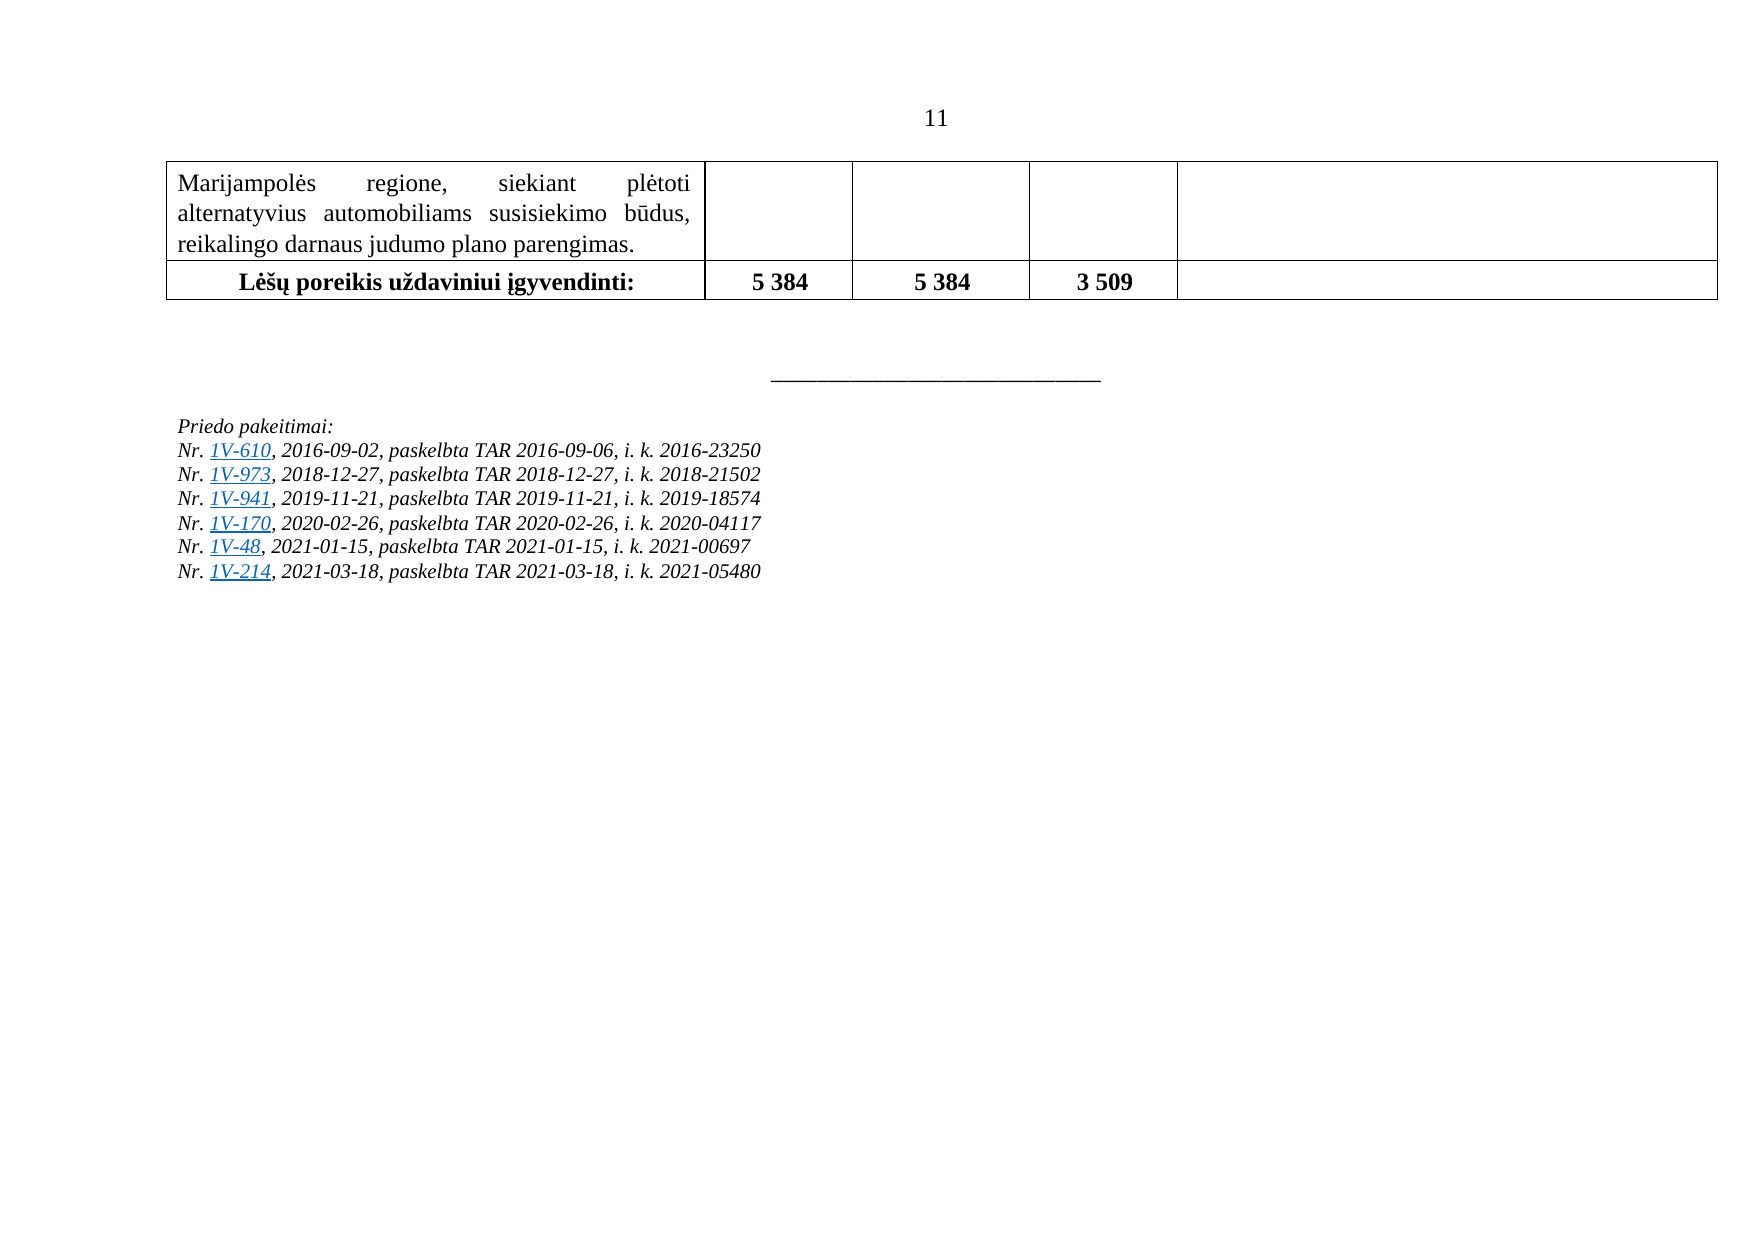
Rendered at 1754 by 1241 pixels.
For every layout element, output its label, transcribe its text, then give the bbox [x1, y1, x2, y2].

text Nr. 1V-941, 2019-11-21, paskelbta TAR 2019-11-21, i. k. 2019-18574 [177, 486, 1695, 510]
table_cell [706, 162, 852, 260]
table_cell [1178, 162, 1717, 260]
text Nr. 1V-48, 2021-01-15, paskelbta TAR 2021-01-15, i. k. 2021-00697 [177, 534, 1695, 558]
table_cell Marijampolės regione, siekiant plėtoti alternatyvius automobiliams susisiekimo būdus, reikalingo darnaus judumo plano parengimas. [167, 162, 704, 260]
text Nr. 1V-610, 2016-09-02, paskelbta TAR 2016-09-06, i. k. 2016-23250 [177, 438, 1695, 462]
table_cell 5 384 [853, 261, 1029, 299]
text Nr. 1V-214, 2021-03-18, paskelbta TAR 2021-03-18, i. k. 2021-05480 [177, 558, 1695, 583]
text Nr. 1V-170, 2020-02-26, paskelbta TAR 2020-02-26, i. k. 2020-04117 [177, 510, 1695, 534]
table_cell Lėšų poreikis uždaviniui įgyvendinti: [167, 261, 704, 299]
text Nr. 1V-973, 2018-12-27, paskelbta TAR 2018-12-27, i. k. 2018-21502 [177, 462, 1695, 486]
table_cell [1178, 261, 1717, 299]
text Priedo pakeitimai: [177, 414, 1695, 438]
table_cell 5 384 [706, 261, 852, 299]
subtitle _____________________________ [177, 357, 1695, 385]
table_cell [853, 162, 1029, 260]
table_cell [1030, 162, 1177, 260]
table_cell 3 509 [1030, 261, 1177, 299]
